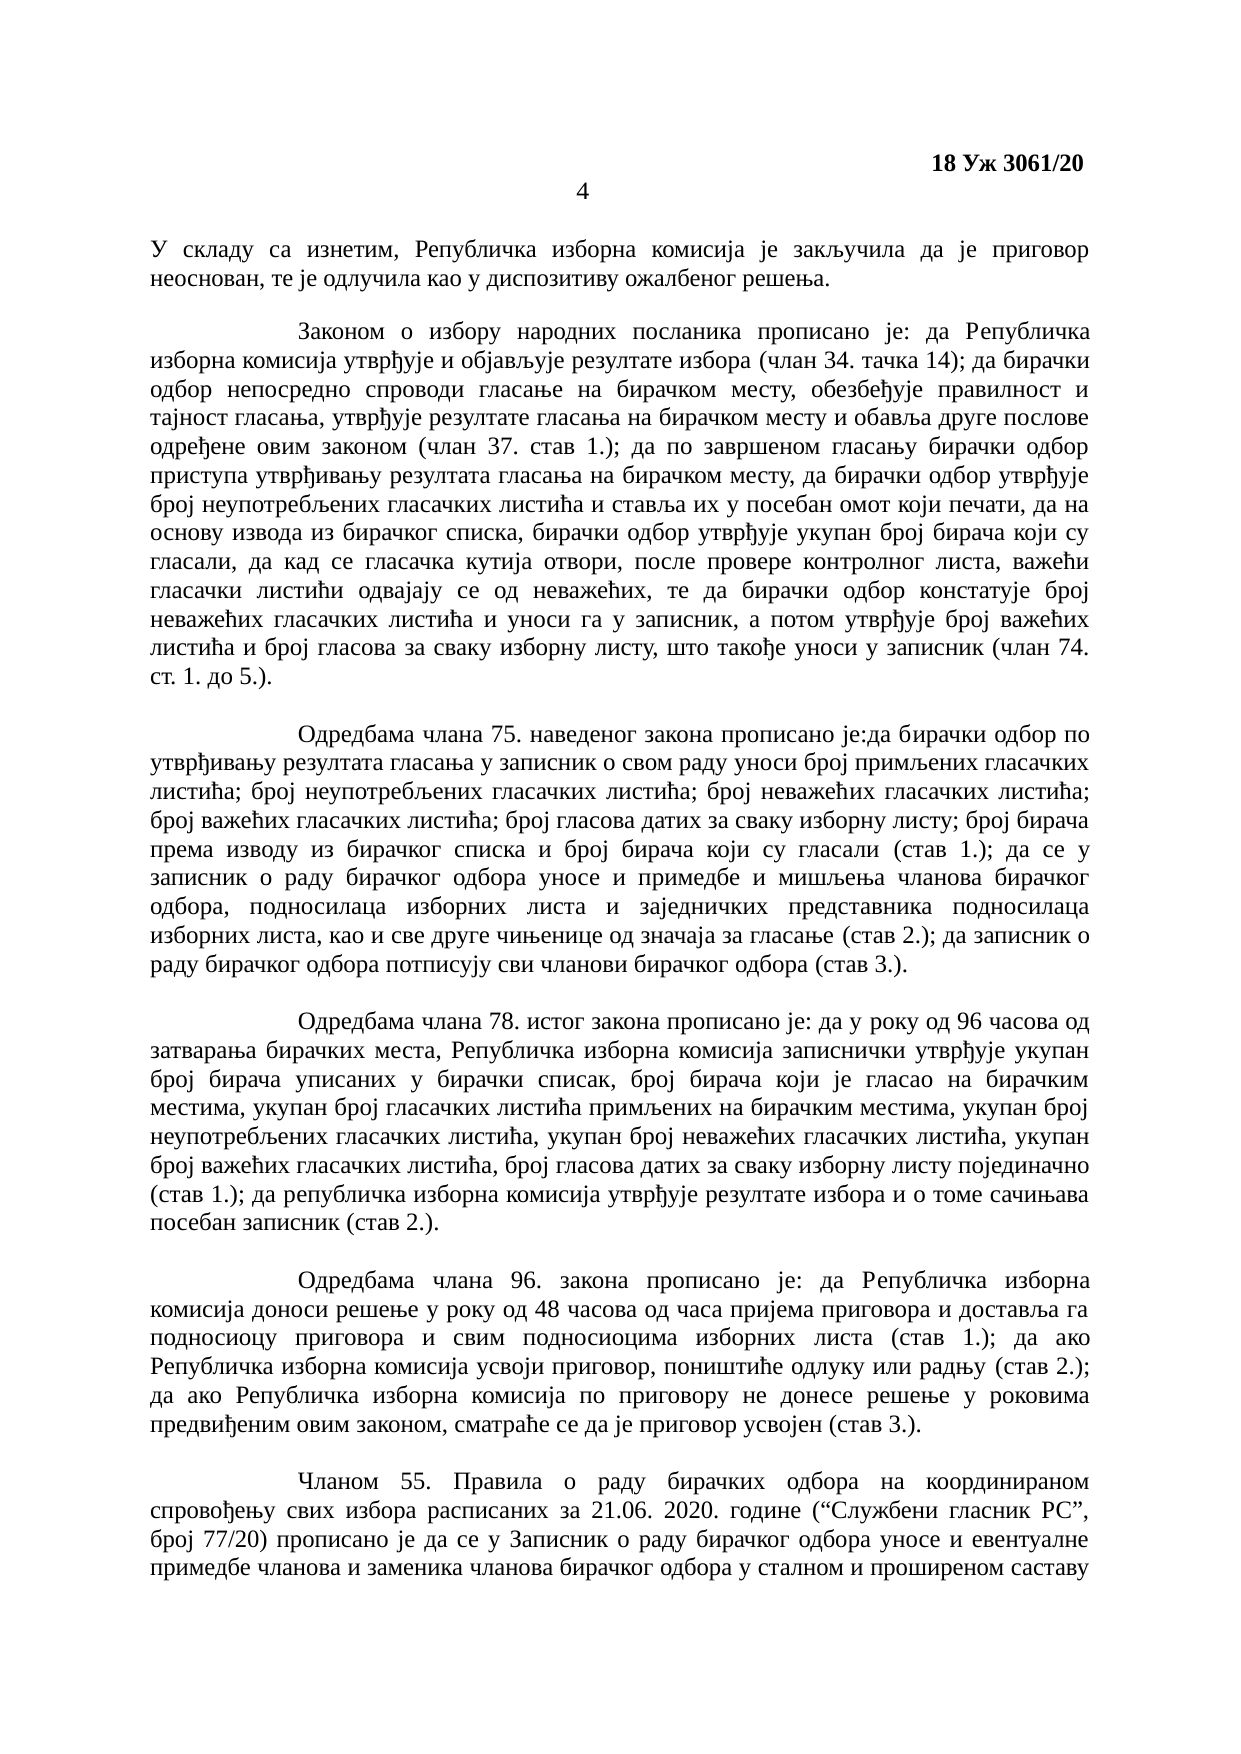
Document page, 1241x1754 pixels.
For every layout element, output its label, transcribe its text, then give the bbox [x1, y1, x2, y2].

text Чланом 55. Правила о раду бирачких одбора на координираном спровођењу свих избора расписаних за 21.06. 2020. године (“Службени гласник РС”, број 77/20) прописано је да се у Записник о раду бирачког одбора уносе и евентуалне примедбе чланова и заменика чланова бирачког одбора у сталном и проширеном саставу [150, 1466, 1090, 1581]
text Одредбама члана 78. истог закона прописано је: да у року од 96 часова од затварања бирачких места, Републичка изборна комисија записнички утврђује укупан број бирача уписаних у бирачки списак, број бирача који је гласао на бирачким местима, укупан број гласачких листића примљених на бирачким местима, укупан број неупотребљених гласачких листића, укупан број неважећих гласачких листића, укупан број важећих гласачких листића, број гласова датих за сваку изборну листу појединачно (став 1.); да републичка изборна комисија утврђује резултате избора и о томе сачињава посебан записник (став 2.). [150, 977, 1090, 1236]
text Законом о избору народних посланика прописано је: да Републичка изборна комисија утврђује и објављује резултате избора (члан 34. тачка 14); да бирачки одбор непосредно спроводи гласање на бирачком месту, обезбеђује правилност и тајност гласања, утврђује резултате гласања на бирачком месту и обавља друге послове одређене овим законом (члан 37. став 1.); да по завршеном гласању бирачки одбор приступа утврђивању резултата гласања на бирачком месту, да бирачки одбор утврђује број неупотребљених гласачких листића и ставља их у посебан омот који печати, да на основу извода из бирачког списка, бирачки одбор утврђује укупан број бирача који су гласали, да кад се гласачка кутија отвори, после провере контролног листа, важећи гласачки листићи одвајају се од неважећих, те да бирачки одбор констатује број неважећих гласачких листића и уноси га у записник, а потом утврђује број важећих листића и број гласова за сваку изборну листу, што такође уноси у записник (члан 74. ст. 1. до 5.). [150, 316, 1090, 690]
text У складу са изнетим, Републичка изборна комисија је закључила да је приговор неоснован, те је одлучила као у диспозитиву ожалбеног решења. [150, 234, 1090, 292]
text Одредбама члана 96. закона прописано је: да Републичка изборна комисија доноси решење у року од 48 часова од часа пријема приговора и доставља га подносиоцу приговора и свим подносиоцима изборних листа (став 1.); да ако Републичка изборна комисија усвоји приговор, поништиће одлуку или радњу (став 2.); да ако Републичка изборна комисија по приговору не донесе решење у роковима предвиђеним овим законом, сматраће се да је приговор усвојен (став 3.). [150, 1265, 1090, 1437]
text Одредбама члана 75. наведеног закона прописано је:да бирачки одбор по утврђивању резултата гласања у записник о свом раду уноси број примљених гласачких листића; број неупотребљених гласачких листића; број неважећих гласачких листића; број важећих гласачких листића; број гласова датих за сваку изборну листу; број бирача према изводу из бирачког списка и број бирача који су гласали (став 1.); да се у записник о раду бирачког одбора уносе и примедбе и мишљења чланова бирачког одбора, подносилаца изборних листа и заједничких представника подносилаца изборних листа, као и све друге чињенице од значаја за гласање (став 2.); да записник о раду бирачког одбора потписују сви чланови бирачког одбора (став 3.). [150, 719, 1090, 977]
